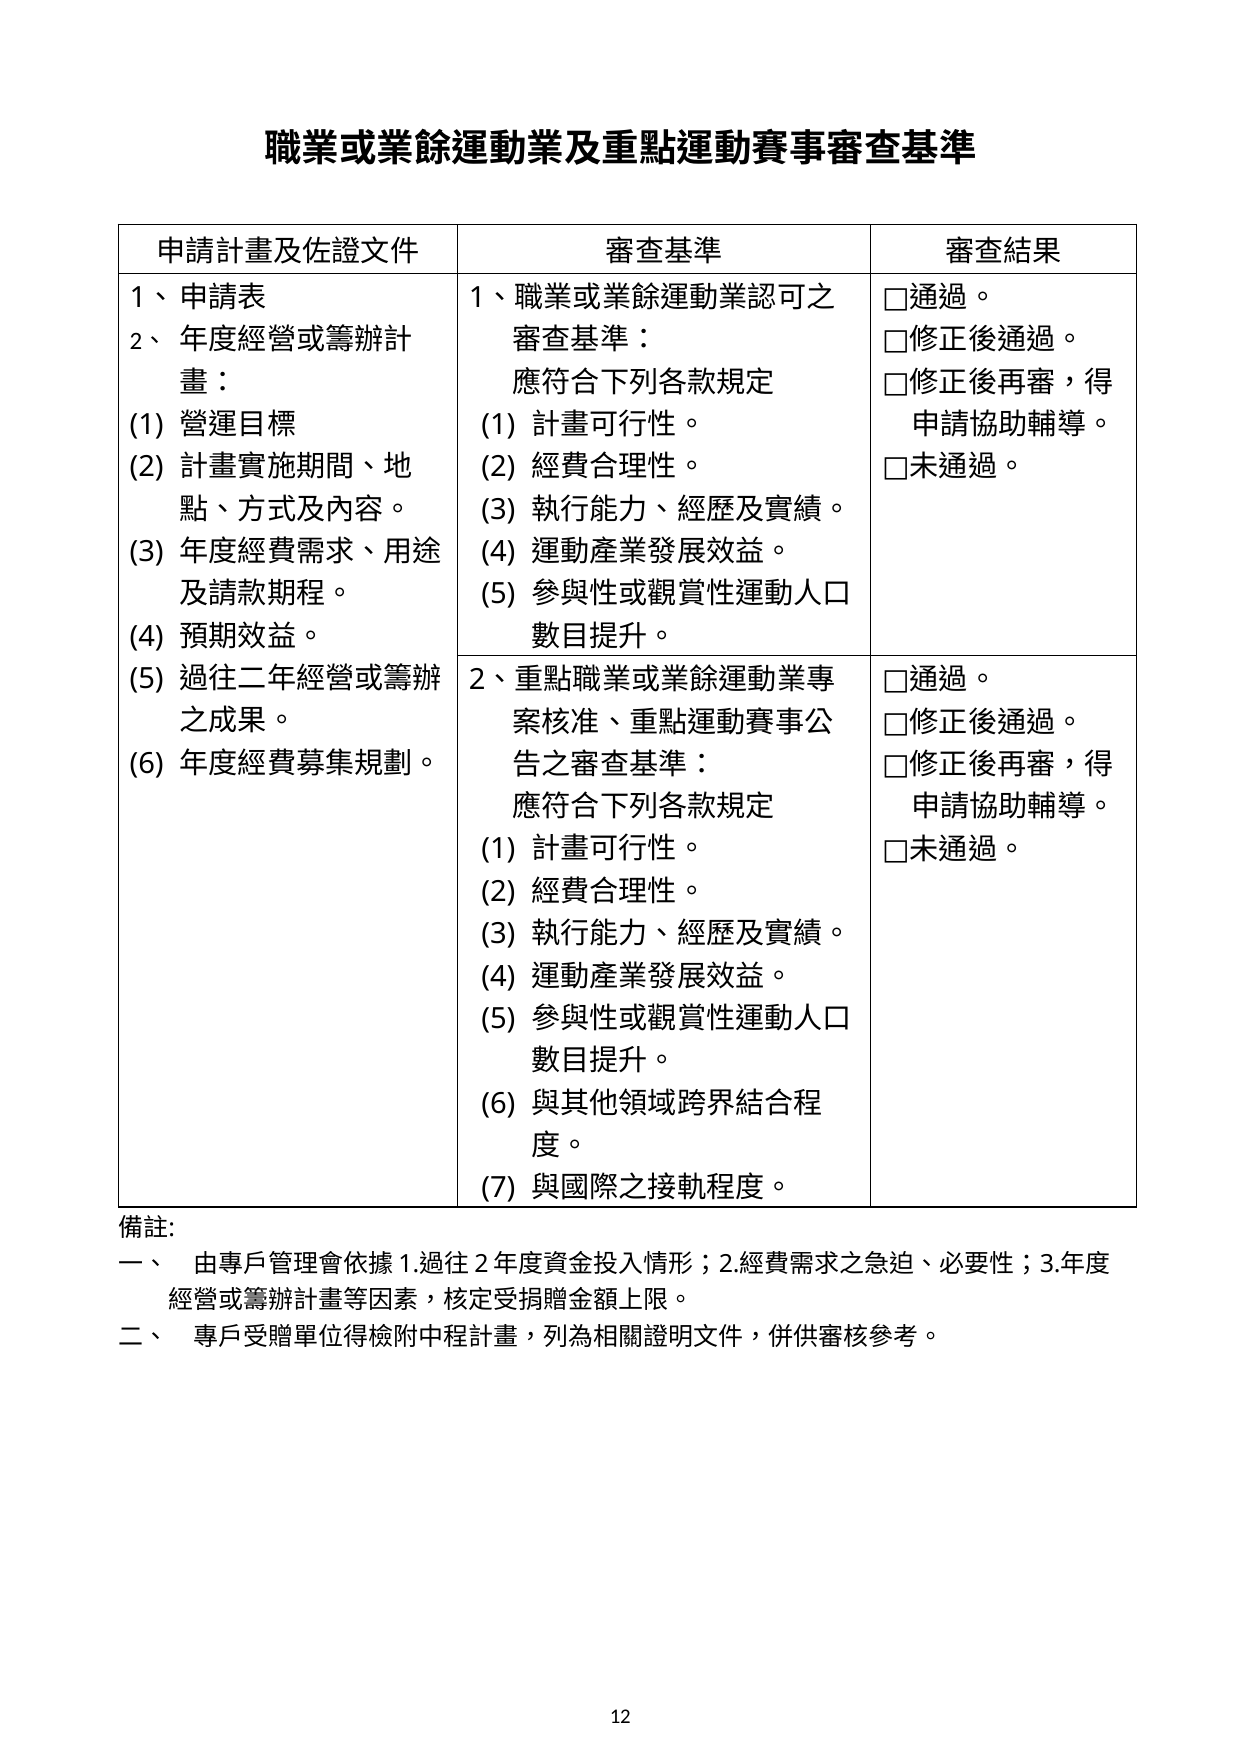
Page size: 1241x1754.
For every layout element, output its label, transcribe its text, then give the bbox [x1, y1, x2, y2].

table_cell □通過。 □修正後通過。 □修正後再審，得申請協助輔導。 □未通過。 [871, 656, 1136, 1206]
text 職業或業餘運動業及重點運動賽事審查基準 [118, 118, 1122, 172]
table_header 申請計畫及佐證文件 [119, 225, 457, 272]
table_cell □通過。 □修正後通過。 □修正後再審，得申請協助輔導。 □未通過。 [871, 274, 1136, 655]
table_cell 2、重點職業或業餘運動業專案核准、重點運動賽事公告之審查基準： 應符合下列各款規定 計畫可行性。 經費合理性。 執行能力、經歷及實績。 運動產業發展效益。 參與性或觀賞性運動人口數目提升。 與其他領域跨界結合程度。 與國際之接軌程度。 [458, 656, 870, 1206]
table_cell 1、職業或業餘運動業認可之審查基準： 應符合下列各款規定 計畫可行性。 經費合理性。 執行能力、經歷及實績。 運動產業發展效益。 參與性或觀賞性運動人口數目提升。 [458, 274, 870, 655]
text 備註: [118, 1208, 1122, 1244]
table_cell 申請表 年度經營或籌辦計畫： 營運目標 計畫實施期間、地點、方式及內容。 年度經費需求、用途及請款期程。 預期效益。 過往二年經營或籌辦之成果。 年度經費募集規劃。 [119, 274, 457, 1206]
list 專戶受贈單位得檢附中程計畫，列為相關證明文件，併供審核參考。 [118, 1316, 1122, 1352]
table_header 審查結果 [871, 225, 1136, 272]
list 由專戶管理會依據1.過往2年度資金投入情形；2.經費需求之急迫、必要性；3.年度經營或籌辦計畫等因素，核定受捐贈金額上限。 [118, 1244, 1122, 1316]
table_header 審查基準 [458, 225, 870, 272]
